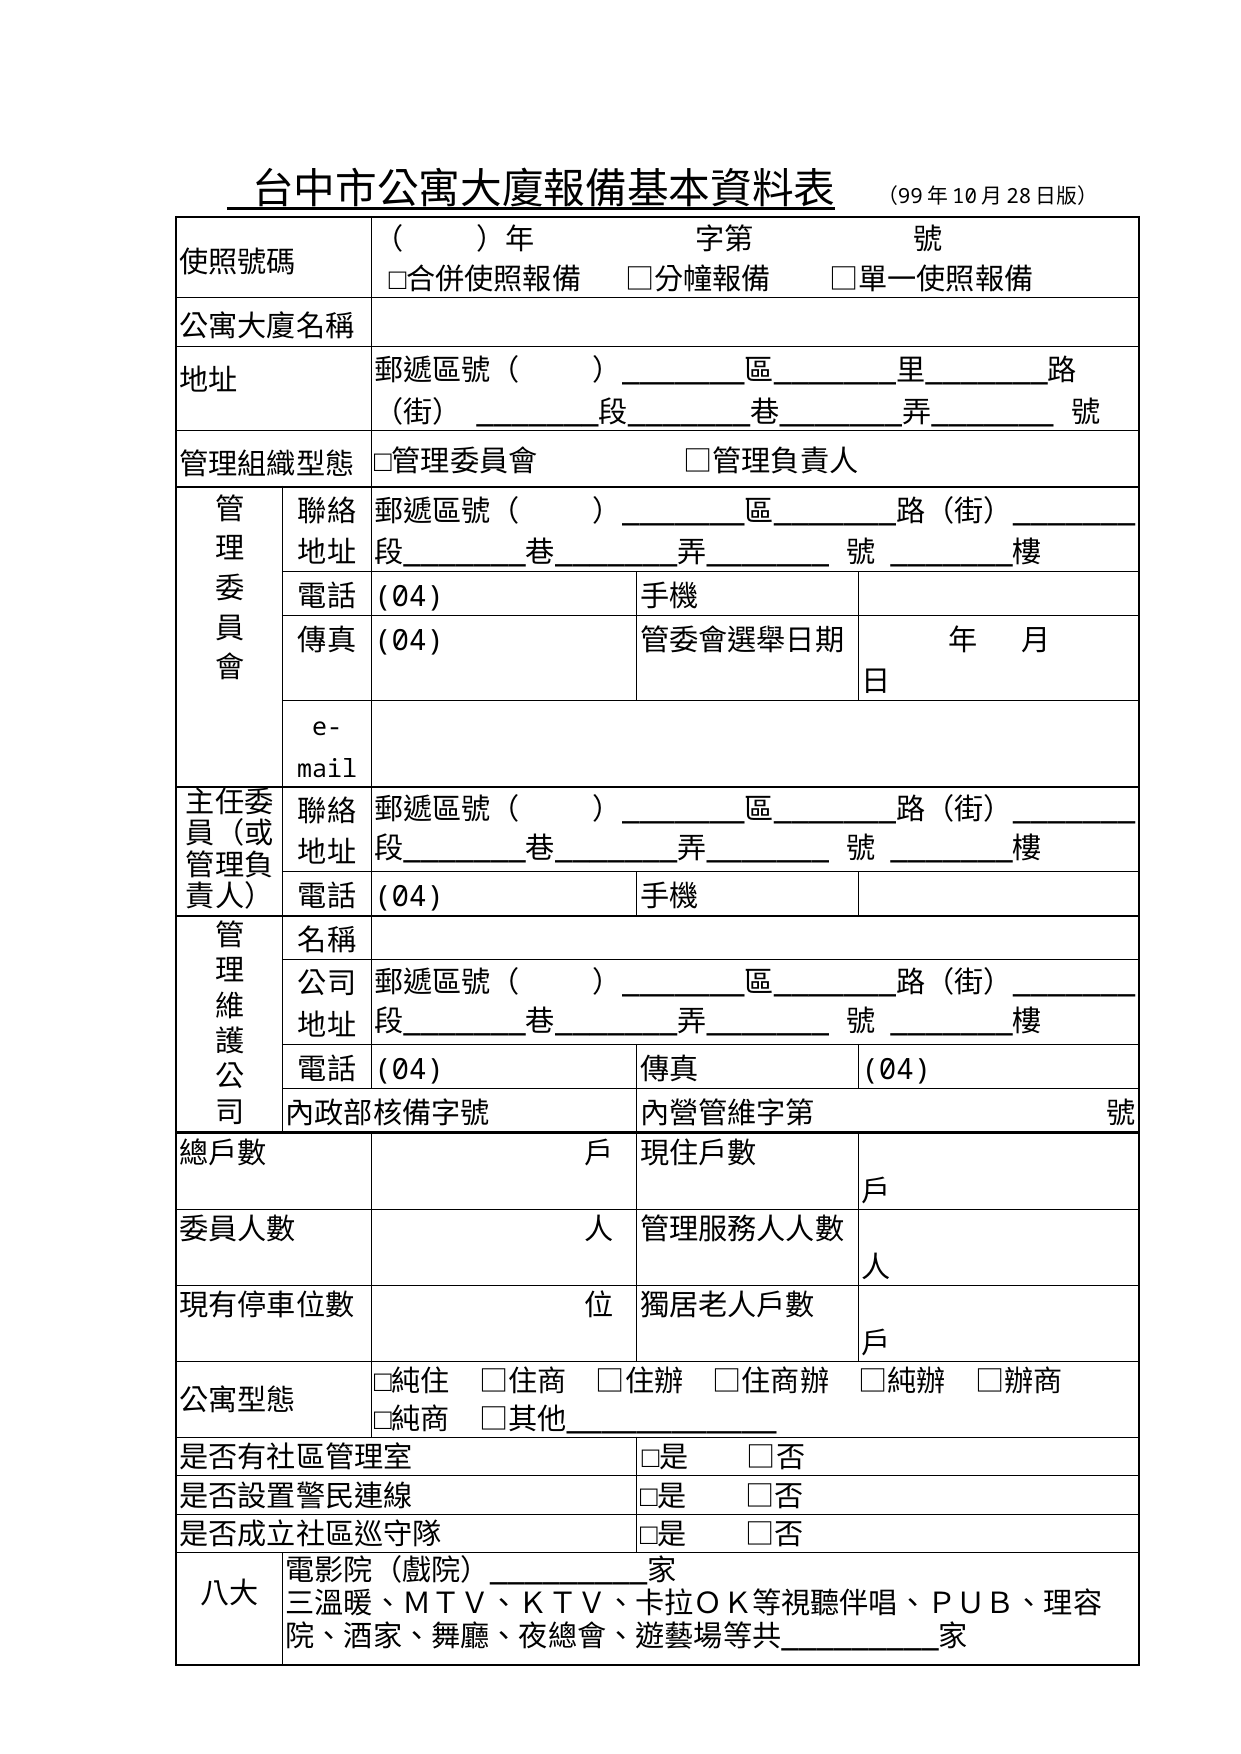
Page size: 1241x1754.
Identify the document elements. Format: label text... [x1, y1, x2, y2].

table_cell 主任委員（或管理負責人） [177, 788, 282, 915]
table_cell 現住戶數 [637, 1134, 858, 1208]
table_cell 傳真 [637, 1045, 858, 1088]
table_cell 傳真 [283, 616, 371, 700]
table_cell 戶 [859, 1286, 1138, 1361]
table_cell [372, 917, 1138, 958]
table_cell 是否有社區管理室 [177, 1438, 636, 1475]
table_cell 管 理 委 員 會 [177, 488, 282, 786]
table_cell 人 [859, 1210, 1138, 1284]
table_cell □純住 □住商 □住辦 □住商辦 □純辦 □辦商 □純商 □其他____________ [372, 1362, 1138, 1437]
table_cell 公寓大廈名稱 [177, 298, 371, 346]
table_header （ ）年 字第 號 □合併使照報備 □分幢報備 □單一使照報備 [372, 218, 1138, 297]
table_cell 八大 [177, 1553, 282, 1664]
table_cell □是 □否 [637, 1476, 1138, 1514]
table_cell 戶 [372, 1134, 636, 1208]
table_cell 聯絡地址 [283, 488, 371, 571]
table_cell [859, 872, 1138, 915]
table_cell 內政部核備字號 [283, 1089, 636, 1131]
table_cell 公司 地址 [283, 960, 371, 1044]
table_cell e-mail [283, 701, 371, 786]
table_cell 管委會選舉日期 [637, 616, 858, 700]
table_cell [372, 298, 1138, 346]
table_cell 郵遞區號（ ）_______區_______里_______路（街） _______段_______巷_______弄_______ 號 [372, 347, 1138, 430]
table_header 使照號碼 [177, 218, 371, 297]
table_cell □管理委員會 □管理負責人 [372, 431, 1138, 486]
table_cell 年 月 日 [859, 616, 1138, 700]
table_cell (04) [859, 1045, 1138, 1088]
table_cell 電話 [283, 872, 371, 915]
table_cell 是否成立社區巡守隊 [177, 1515, 636, 1552]
table_cell 總戶數 [177, 1134, 371, 1208]
table_cell 地址 [177, 347, 371, 430]
table_cell [859, 572, 1138, 615]
table_cell 手機 [637, 872, 858, 915]
table_cell 位 [372, 1286, 636, 1361]
table_cell 獨居老人戶數 [637, 1286, 858, 1361]
table_cell 內營管維字第 號 [637, 1089, 1138, 1131]
table_cell 郵遞區號（ ）_______區_______路（街）_______段_______巷_______弄_______ 號 _______樓 [372, 488, 1138, 571]
table_cell 公寓型態 [177, 1362, 371, 1437]
table_cell 郵遞區號（ ）_______區_______路（街）_______段_______巷_______弄_______ 號 _______樓 [372, 960, 1138, 1044]
table_cell 是否設置警民連線 [177, 1476, 636, 1514]
table_cell 管理組織型態 [177, 431, 371, 486]
table_cell (04) [372, 572, 636, 615]
table_cell 名稱 [283, 917, 371, 958]
table_cell 電影院（戲院）_________家 三溫暖、ＭＴＶ、ＫＴＶ、卡拉ＯＫ等視聽伴唱、ＰＵＢ、理容院、酒家、舞廳、夜總會、遊藝場等共_________家 [283, 1553, 1138, 1664]
table_cell (04) [372, 872, 636, 915]
table_cell 電話 [283, 1045, 371, 1088]
table_cell 手機 [637, 572, 858, 615]
table_cell 聯絡地址 [283, 788, 371, 871]
table_cell 電話 [283, 572, 371, 615]
table_cell □是 □否 [637, 1438, 1138, 1475]
table_cell 委員人數 [177, 1210, 371, 1284]
table_cell (04) [372, 616, 636, 700]
text 台中市公寓大廈報備基本資料表 （99年10月28日版） [177, 155, 1122, 216]
table_cell [372, 701, 1138, 786]
table_cell 郵遞區號（ ）_______區_______路（街）_______段_______巷_______弄_______ 號 _______樓 [372, 788, 1138, 871]
table_cell 戶 [859, 1134, 1138, 1208]
table_cell 人 [372, 1210, 636, 1284]
table_cell 現有停車位數 [177, 1286, 371, 1361]
table_cell 管 理 維 護 公 司 [177, 917, 282, 1131]
table_cell 管理服務人人數 [637, 1210, 858, 1284]
table_cell □是 □否 [637, 1515, 1138, 1552]
table_cell (04) [372, 1045, 636, 1088]
